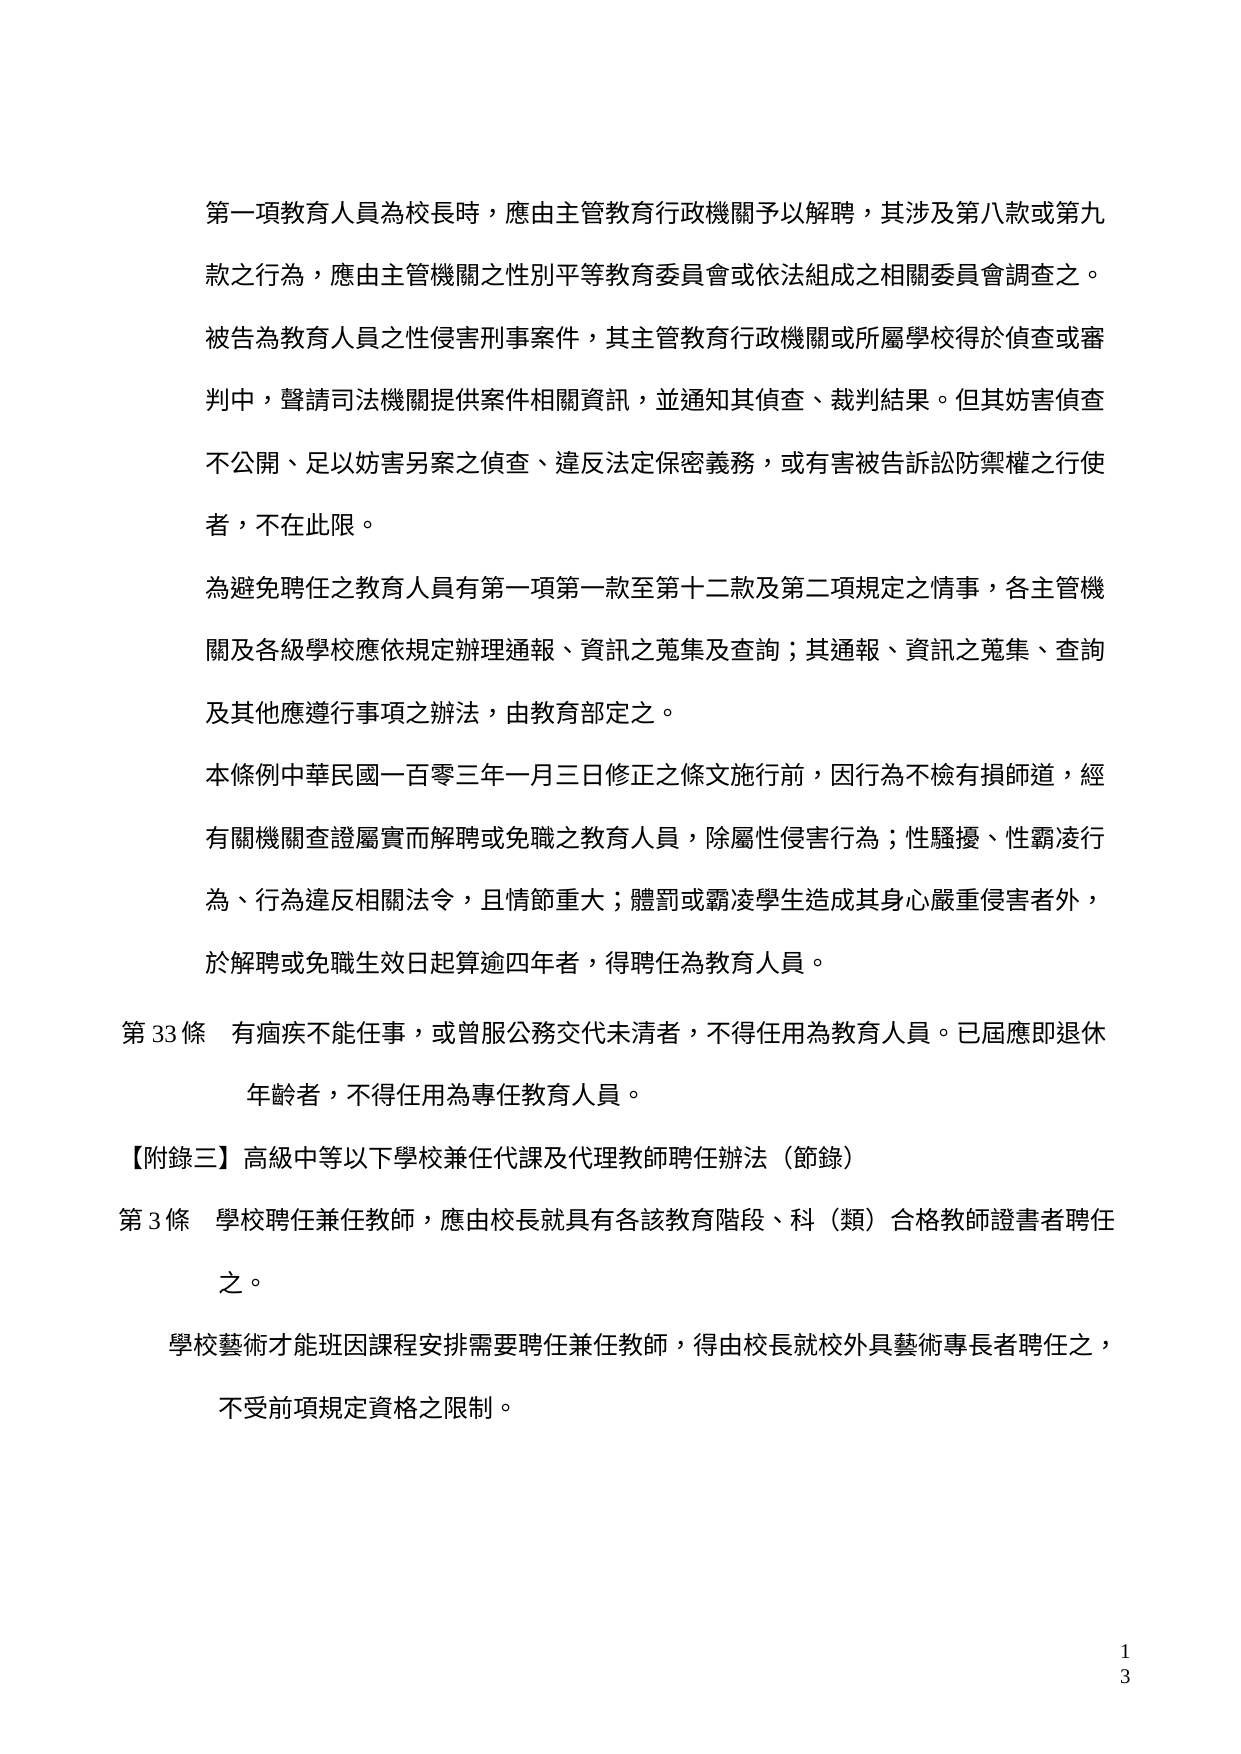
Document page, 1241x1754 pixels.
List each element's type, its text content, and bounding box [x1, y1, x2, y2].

text 第一項教育人員為校長時，應由主管教育行政機關予以解聘，其涉及第八款或第九款之行為，應由主管機關之性別平等教育委員會或依法組成之相關委員會調查之。 [206, 170, 1122, 295]
text 被告為教育人員之性侵害刑事案件，其主管教育行政機關或所屬學校得於偵查或審判中，聲請司法機關提供案件相關資訊，並通知其偵查、裁判結果。但其妨害偵查不公開、足以妨害另案之偵查、違反法定保密義務，或有害被告訴訟防禦權之行使者，不在此限。 [206, 295, 1122, 545]
text 【附錄三】高級中等以下學校兼任代課及代理教師聘任辦法（節錄） [118, 1115, 1122, 1177]
text 第33條 有痼疾不能任事，或曾服公務交代未清者，不得任用為教育人員。已屆應即退休年齡者，不得任用為專任教育人員。 [122, 990, 1122, 1115]
text 為避免聘任之教育人員有第一項第一款至第十二款及第二項規定之情事，各主管機關及各級學校應依規定辦理通報、資訊之蒐集及查詢；其通報、資訊之蒐集、查詢及其他應遵行事項之辦法，由教育部定之。 [206, 545, 1122, 732]
text 學校藝術才能班因課程安排需要聘任兼任教師，得由校長就校外具藝術專長者聘任之，不受前項規定資格之限制。 [118, 1302, 1122, 1427]
text 第3條 學校聘任兼任教師，應由校長就具有各該教育階段、科（類）合格教師證書者聘任之。 [118, 1177, 1122, 1302]
text 本條例中華民國一百零三年一月三日修正之條文施行前，因行為不檢有損師道，經有關機關查證屬實而解聘或免職之教育人員，除屬性侵害行為；性騷擾、性霸凌行為、行為違反相關法令，且情節重大；體罰或霸凌學生造成其身心嚴重侵害者外，於解聘或免職生效日起算逾四年者，得聘任為教育人員。 [206, 732, 1122, 982]
